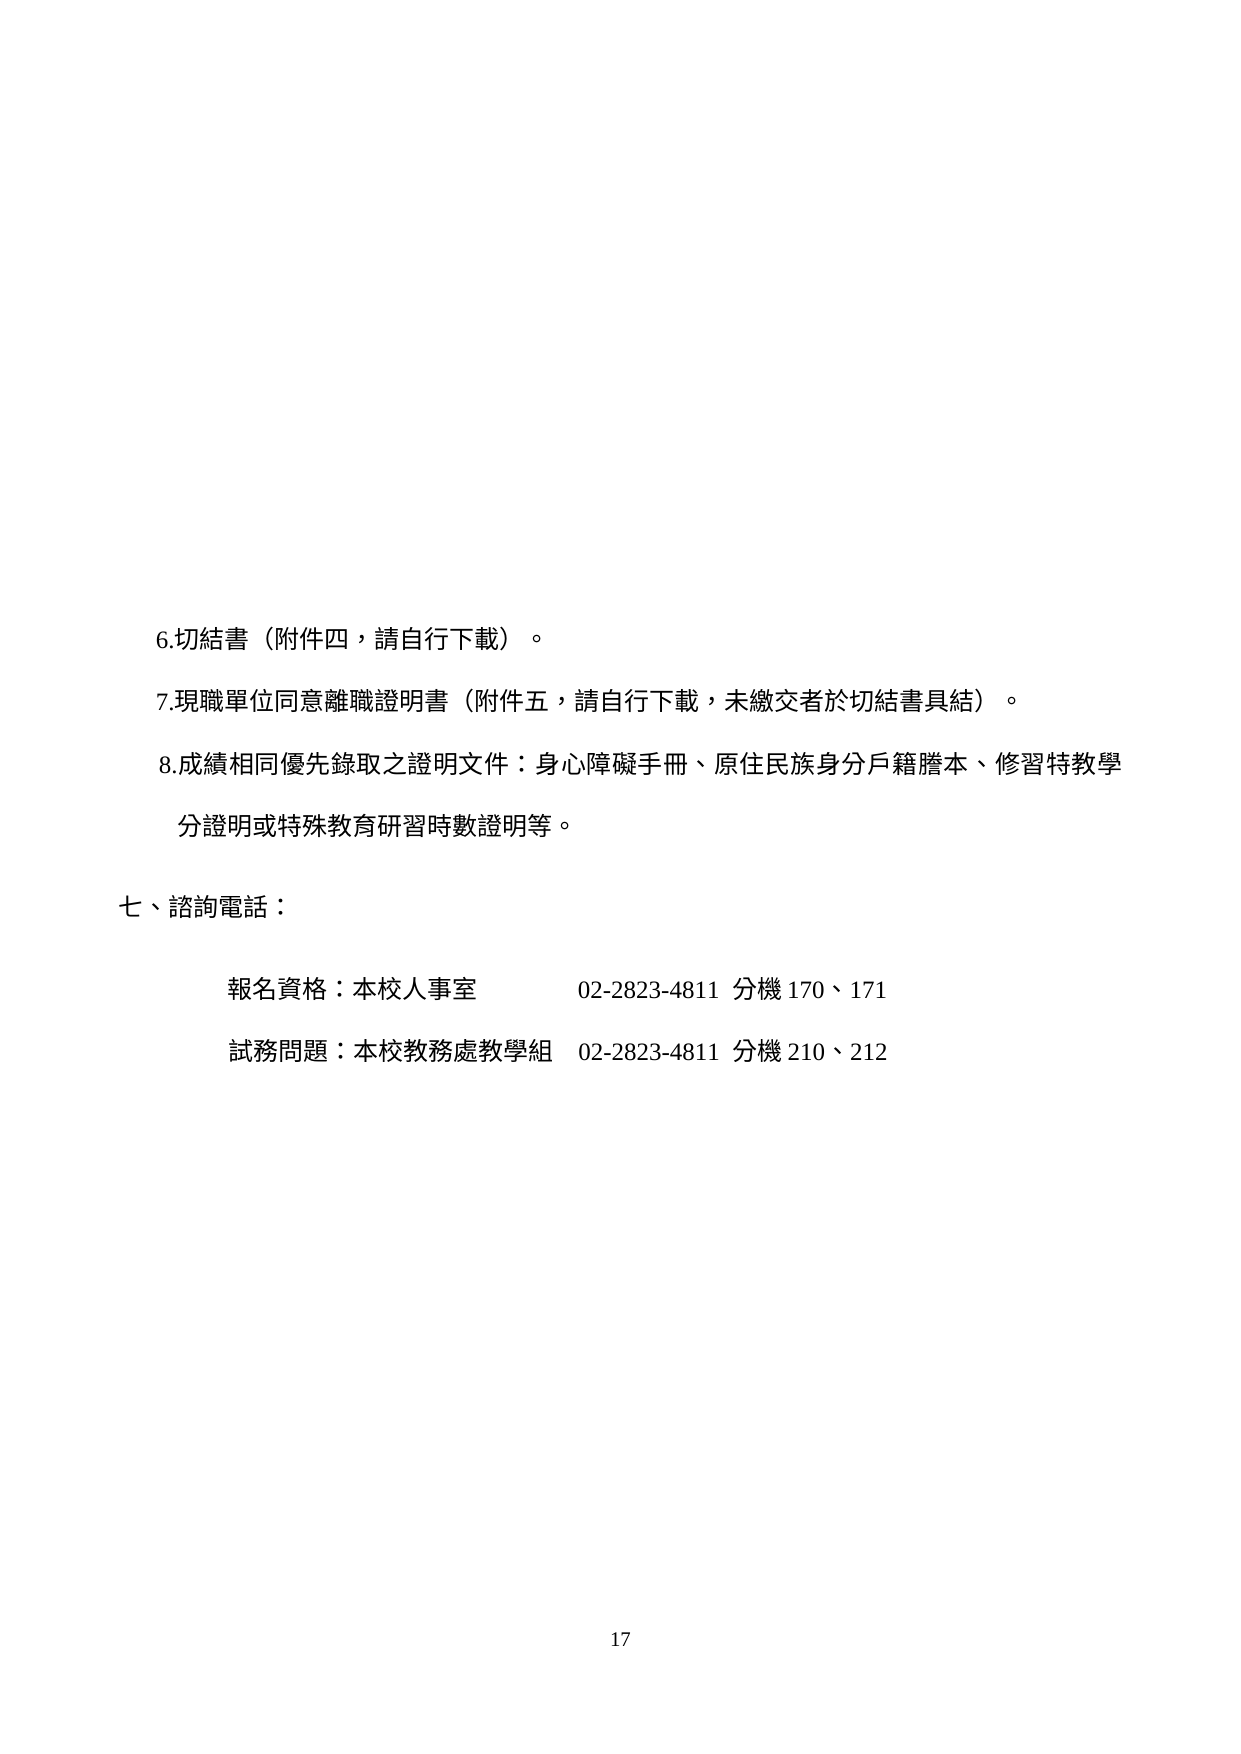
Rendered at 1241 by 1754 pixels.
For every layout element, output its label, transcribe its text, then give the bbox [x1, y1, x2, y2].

text 6.切結書（附件四，請自行下載）。 [118, 596, 1122, 658]
text 七、諮詢電話： [118, 864, 1122, 927]
text 7.現職單位同意離職證明書（附件五，請自行下載，未繳交者於切結書具結）。 [118, 658, 1122, 721]
text 8.成績相同優先錄取之證明文件：身心障礙手冊、原住民族身分戶籍謄本、修習特教學分證明或特殊教育研習時數證明等。 [118, 721, 1122, 846]
text 試務問題：本校教務處教學組 02-2823-4811 分機210、212 [228, 1008, 1122, 1071]
text 報名資格：本校人事室 02-2823-4811 分機170、171 [228, 946, 1122, 1008]
